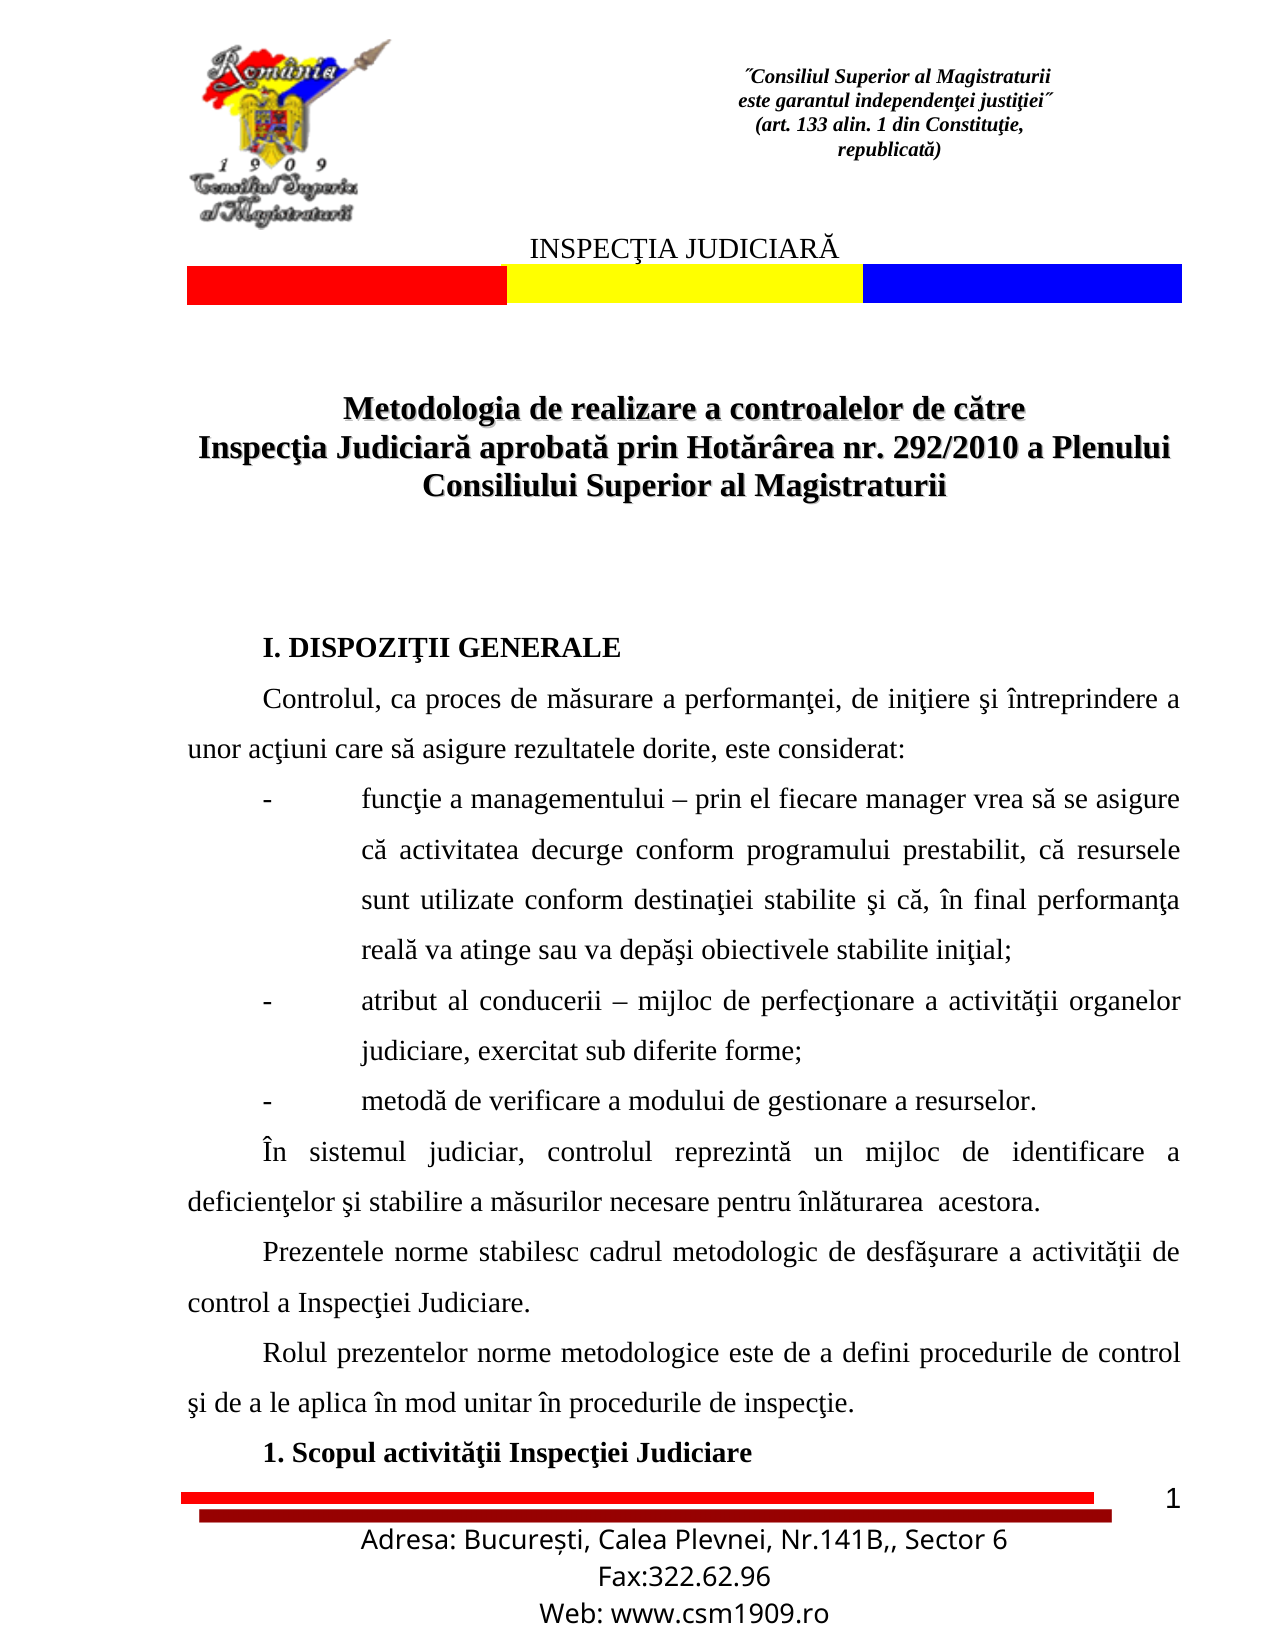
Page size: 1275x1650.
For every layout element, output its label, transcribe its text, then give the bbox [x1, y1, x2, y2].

text Rolul prezentelor norme metodologice este de a defini procedurile de control şi de a le aplica în mod unitar în procedurile de inspecţie. [187, 1335, 1181, 1419]
text Controlul, ca proces de măsurare a performanţei, de iniţiere şi întreprindere a unor acţiuni care să asigure rezultatele dorite, este considerat: [187, 681, 1181, 765]
list atribut al conducerii – mijloc de perfecţionare a activităţii organelor judiciare, exercitat sub diferite forme; [262, 983, 1181, 1067]
text În sistemul judiciar, controlul reprezintă un mijloc de identificare a deficienţelor şi stabilire a măsurilor necesare pentru înlăturarea acestora. [187, 1134, 1181, 1218]
text Metodologia de realizare a controalelor de către [187, 389, 1181, 427]
text Prezentele norme stabilesc cadrul metodologic de desfăşurare a activităţii de control a Inspecţiei Judiciare. [187, 1234, 1181, 1318]
picture [189, 39, 393, 230]
text Inspecţia Judiciară aprobată prin Hotărârea nr. 292/2010 a Plenului Consiliului Superior al Magistraturii [187, 427, 1181, 504]
list metodă de verificare a modului de gestionare a resurselor. [262, 1083, 1181, 1117]
text I. DISPOZIŢII GENERALE [262, 631, 1181, 664]
subtitle 1. Scopul activităţii Inspecţiei Judiciare [187, 1436, 1181, 1469]
list funcţie a managementului – prin el fiecare manager vrea să se asigure că activitatea decurge conform programului prestabilit, că resursele sunt utilizate conform destinaţiei stabilite şi că, în final performanţa reală va atinge sau va depăşi obiectivele stabilite iniţial; [262, 782, 1181, 966]
